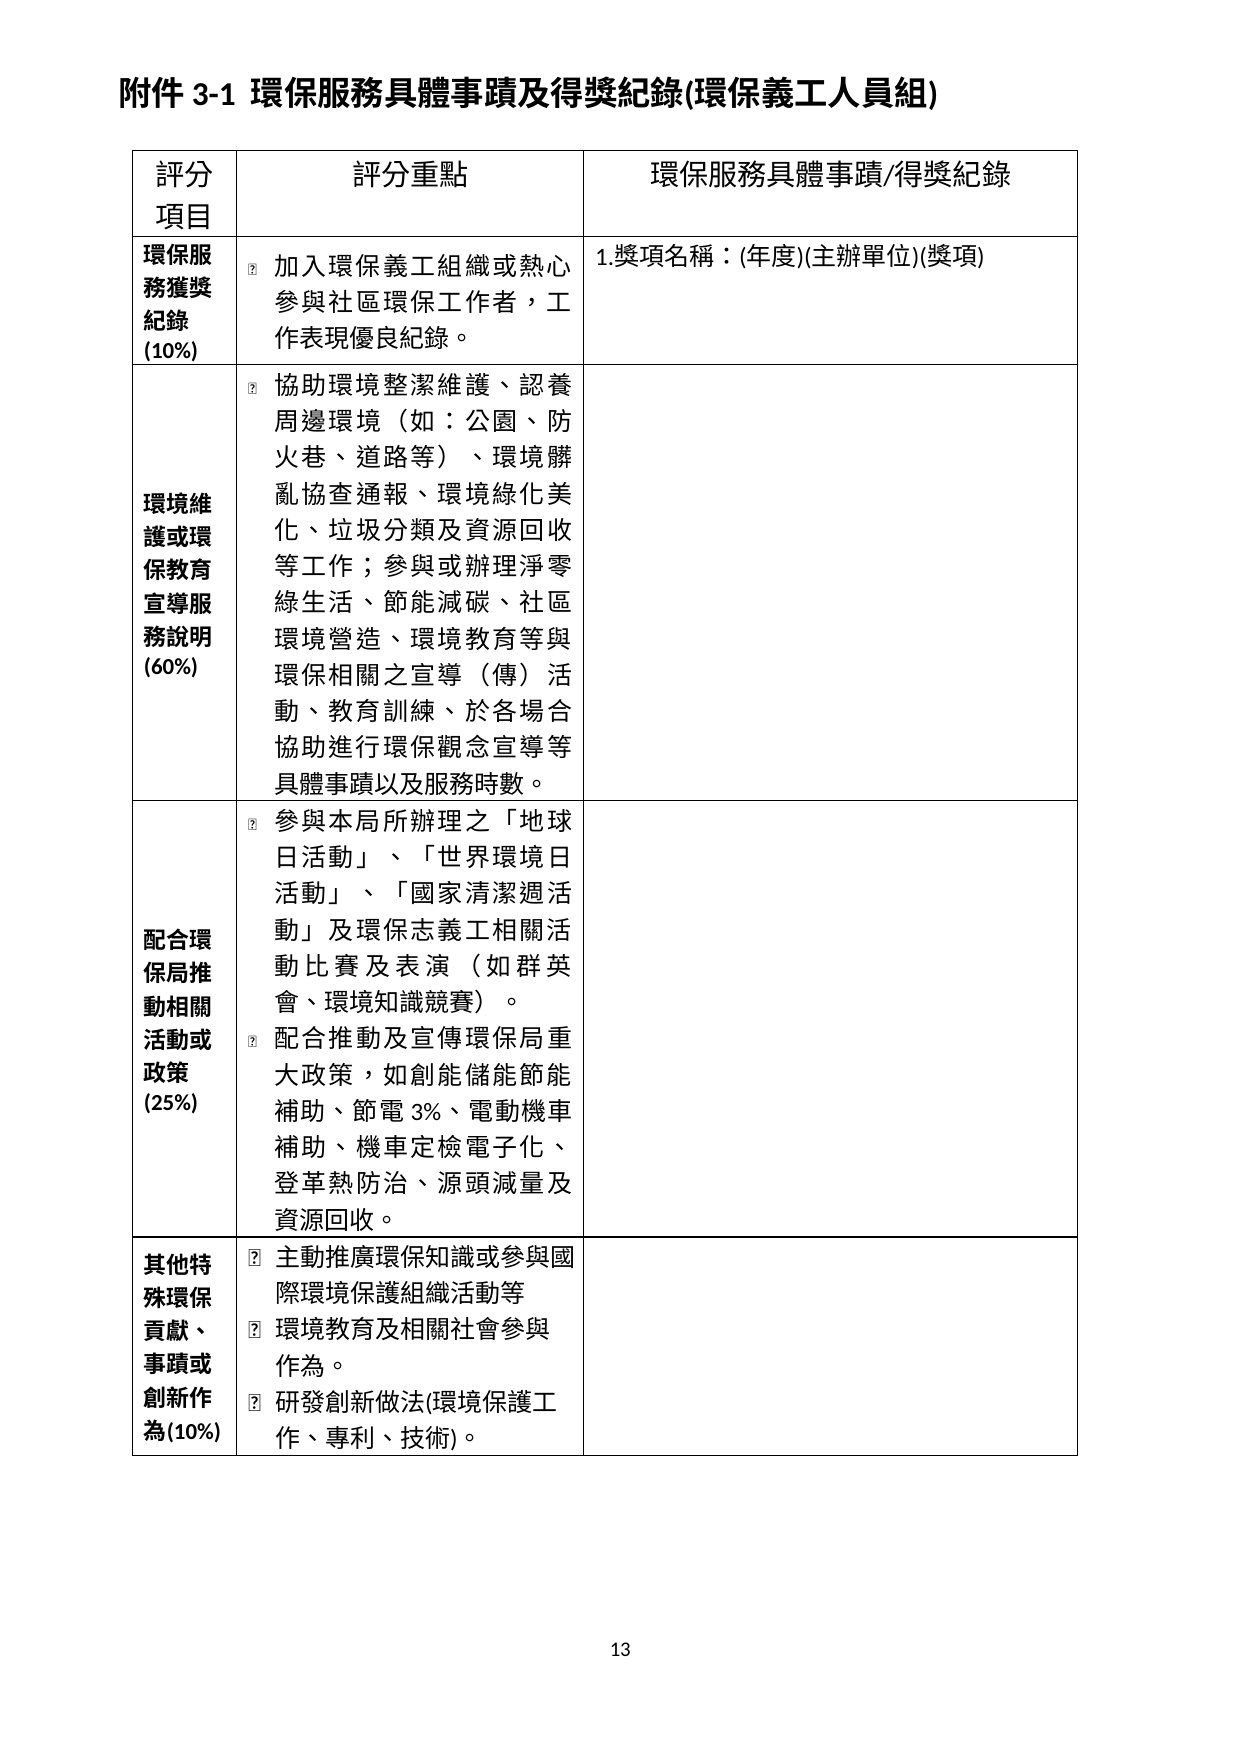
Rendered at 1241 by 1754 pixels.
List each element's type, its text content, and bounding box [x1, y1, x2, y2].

table_cell 環境維護或環保教育宣導服務說明(60%) [133, 365, 236, 800]
table_cell 主動推廣環保知識或參與國際環境保護組織活動等 環境教育及相關社會參與作為。 研發創新做法(環境保護工作、專利、技術)。 [237, 1238, 583, 1455]
table_header 評分重點 [237, 151, 583, 236]
table_cell 配合環保局推動相關活動或政策(25%) [133, 801, 236, 1236]
table_cell [584, 1238, 1077, 1455]
table_cell [584, 365, 1077, 800]
table_header 環保服務具體事蹟/得獎紀錄 [584, 151, 1077, 236]
table_cell 1.獎項名稱：(年度)(主辦單位)(獎項) [584, 237, 1077, 364]
table_cell 加入環保義工組織或熱心參與社區環保工作者，工作表現優良紀錄。 [237, 237, 583, 364]
table_cell 環保服務獲獎紀錄 (10%) [133, 237, 236, 364]
table_cell 其他特殊環保貢獻、事蹟或創新作為(10%) [133, 1238, 236, 1455]
table_cell 協助環境整潔維護、認養周邊環境（如：公園、防火巷、道路等）、環境髒亂協查通報、環境綠化美化、垃圾分類及資源回收等工作；參與或辦理淨零綠生活、節能減碳、社區環境營造、環境教育等與環保相關之宣導（傳）活動、教育訓練、於各場合協助進行環保觀念宣導等具體事蹟以及服務時數。 [237, 365, 583, 800]
table_header 評分項目 [133, 151, 236, 236]
table_cell 參與本局所辦理之「地球日活動」、「世界環境日活動」、「國家清潔週活動」及環保志義工相關活動比賽及表演（如群英會、環境知識競賽）。 配合推動及宣傳環保局重大政策，如創能儲能節能補助、節電3%、電動機車補助、機車定檢電子化、登革熱防治、源頭減量及資源回收。 [237, 801, 583, 1236]
table_cell [584, 801, 1077, 1236]
text 附件3-1 環保服務具體事蹟及得獎紀錄(環保義工人員組) [118, 75, 1092, 112]
